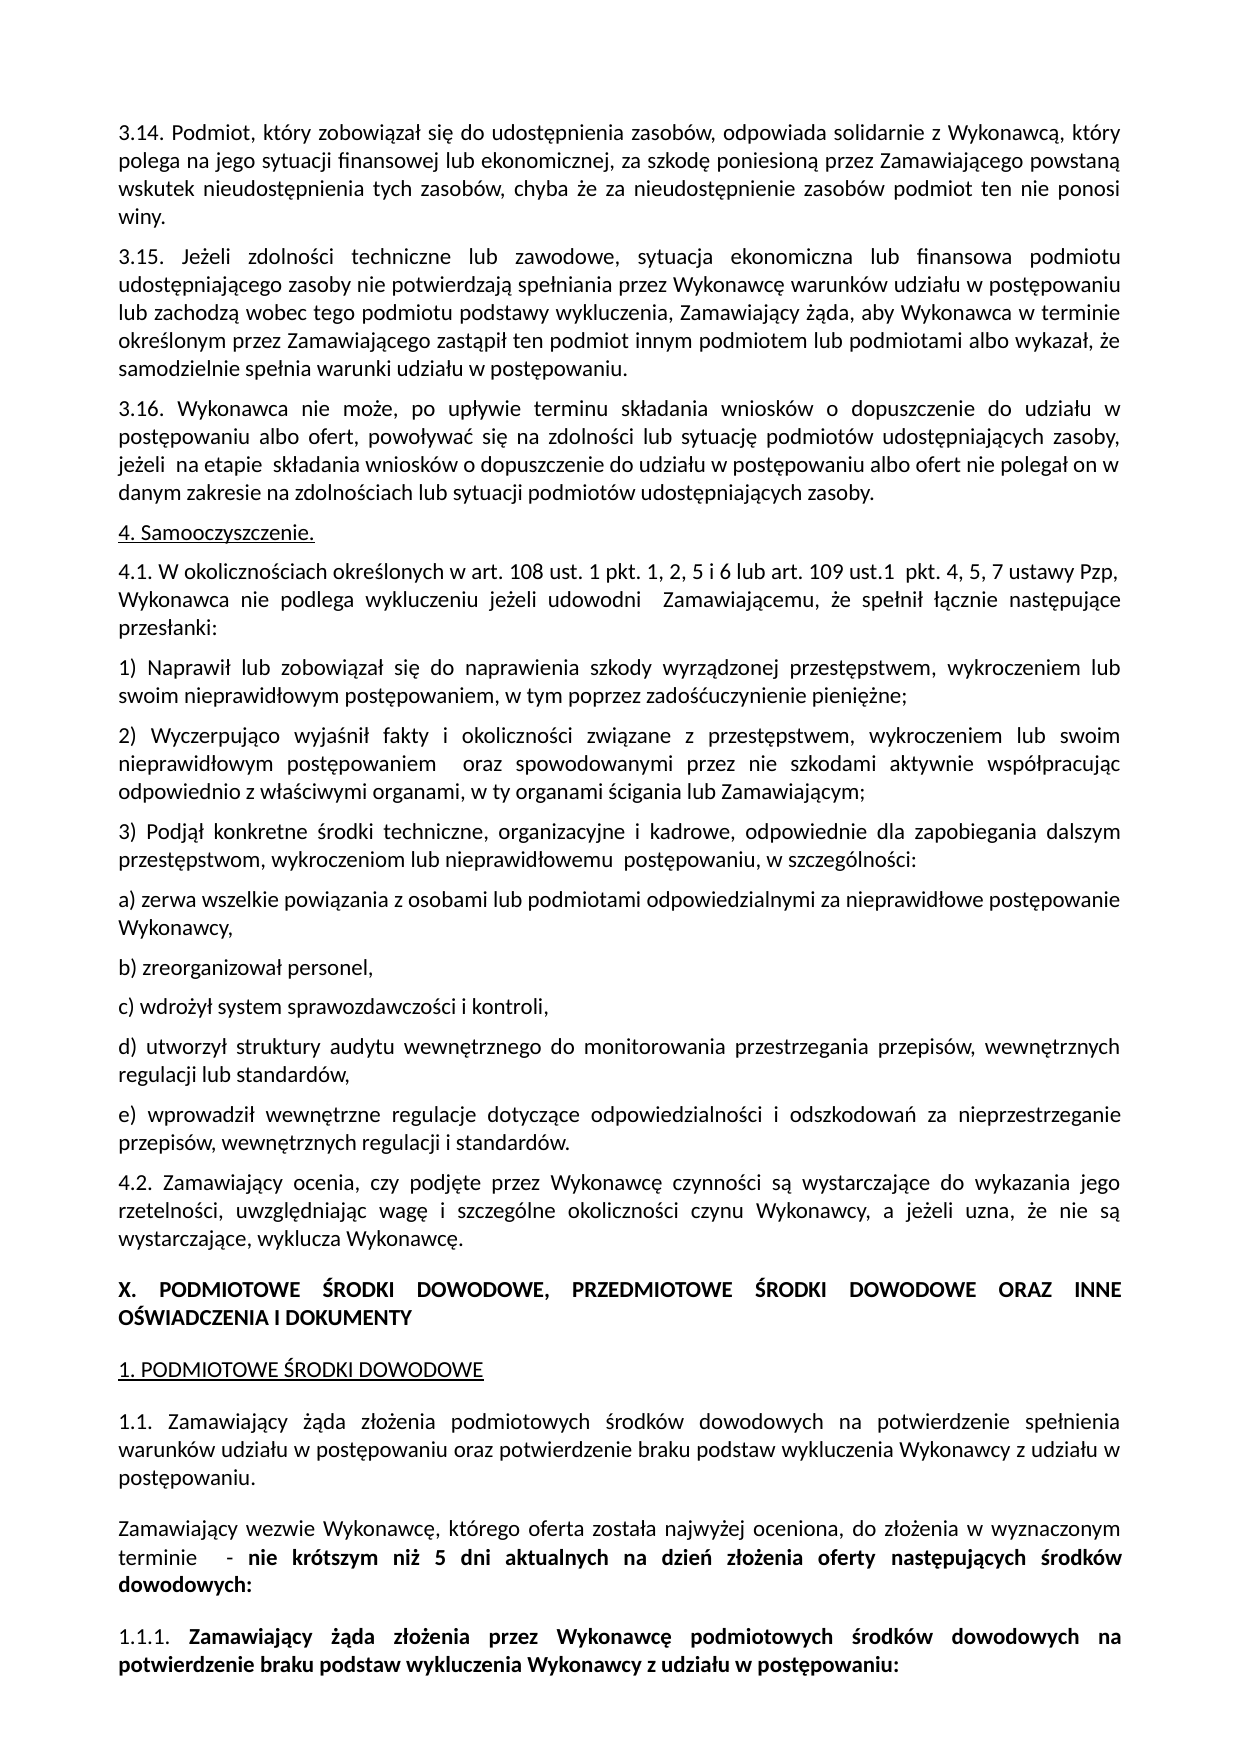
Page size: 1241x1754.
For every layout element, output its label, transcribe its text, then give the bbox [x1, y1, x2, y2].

text d) utworzył struktury audytu wewnętrznego do monitorowania przestrzegania przepisów, wewnętrznych regulacji lub standardów, [118, 1032, 1122, 1088]
text b) zreorganizował personel, [118, 953, 1122, 981]
text 3.15. Jeżeli zdolności techniczne lub zawodowe, sytuacja ekonomiczna lub finansowa podmiotu udostępniającego zasoby nie potwierdzają spełniania przez Wykonawcę warunków udziału w postępowaniu lub zachodzą wobec tego podmiotu podstawy wykluczenia, Zamawiający żąda, aby Wykonawca w terminie określonym przez Zamawiającego zastąpił ten podmiot innym podmiotem lub podmiotami albo wykazał, że samodzielnie spełnia warunki udziału w postępowaniu. [118, 242, 1122, 382]
text 3.14. Podmiot, który zobowiązał się do udostępnienia zasobów, odpowiada solidarnie z Wykonawcą, który polega na jego sytuacji finansowej lub ekonomicznej, za szkodę poniesioną przez Zamawiającego powstaną wskutek nieudostępnienia tych zasobów, chyba że za nieudostępnienie zasobów podmiot ten nie ponosi winy. [118, 118, 1122, 230]
text 3.16. Wykonawca nie może, po upływie terminu składania wniosków o dopuszczenie do udziału w postępowaniu albo ofert, powoływać się na zdolności lub sytuację podmiotów udostępniających zasoby, jeżeli na etapie składania wniosków o dopuszczenie do udziału w postępowaniu albo ofert nie polegał on w danym zakresie na zdolnościach lub sytuacji podmiotów udostępniających zasoby. [118, 394, 1122, 506]
text c) wdrożył system sprawozdawczości i kontroli, [118, 992, 1122, 1020]
text 1) Naprawił lub zobowiązał się do naprawienia szkody wyrządzonej przestępstwem, wykroczeniem lub swoim nieprawidłowym postępowaniem, w tym poprzez zadośćuczynienie pieniężne; [118, 653, 1122, 709]
text X. PODMIOTOWE ŚRODKI DOWODOWE, PRZEDMIOTOWE ŚRODKI DOWODOWE ORAZ INNE OŚWIADCZENIA I DOKUMENTY [118, 1276, 1122, 1332]
text e) wprowadził wewnętrzne regulacje dotyczące odpowiedzialności i odszkodowań za nieprzestrzeganie przepisów, wewnętrznych regulacji i standardów. [118, 1100, 1122, 1156]
text Zamawiający wezwie Wykonawcę, którego oferta została najwyżej oceniona, do złożenia w wyznaczonym terminie - nie krótszym niż 5 dni aktualnych na dzień złożenia oferty następujących środków dowodowych: [118, 1514, 1122, 1599]
text a) zerwa wszelkie powiązania z osobami lub podmiotami odpowiedzialnymi za nieprawidłowe postępowanie Wykonawcy, [118, 885, 1122, 941]
text 1. PODMIOTOWE ŚRODKI DOWODOWE [118, 1355, 1122, 1383]
text 4. Samooczyszczenie. [118, 518, 1122, 546]
text 1.1.1. Zamawiający żąda złożenia przez Wykonawcę podmiotowych środków dowodowych na potwierdzenie braku podstaw wykluczenia Wykonawcy z udziału w postępowaniu: [118, 1622, 1122, 1678]
text 4.2. Zamawiający ocenia, czy podjęte przez Wykonawcę czynności są wystarczające do wykazania jego rzetelności, uwzględniając wagę i szczególne okoliczności czynu Wykonawcy, a jeżeli uzna, że nie są wystarczające, wyklucza Wykonawcę. [118, 1168, 1122, 1252]
text 4.1. W okolicznościach określonych w art. 108 ust. 1 pkt. 1, 2, 5 i 6 lub art. 109 ust.1 pkt. 4, 5, 7 ustawy Pzp, Wykonawca nie podlega wykluczeniu jeżeli udowodni Zamawiającemu, że spełnił łącznie następujące przesłanki: [118, 557, 1122, 642]
text 1.1. Zamawiający żąda złożenia podmiotowych środków dowodowych na potwierdzenie spełnienia warunków udziału w postępowaniu oraz potwierdzenie braku podstaw wykluczenia Wykonawcy z udziału w postępowaniu. [118, 1407, 1122, 1491]
text 3) Podjął konkretne środki techniczne, organizacyjne i kadrowe, odpowiednie dla zapobiegania dalszym przestępstwom, wykroczeniom lub nieprawidłowemu postępowaniu, w szczególności: [118, 817, 1122, 873]
text 2) Wyczerpująco wyjaśnił fakty i okoliczności związane z przestępstwem, wykroczeniem lub swoim nieprawidłowym postępowaniem oraz spowodowanymi przez nie szkodami aktywnie współpracując odpowiednio z właściwymi organami, w ty organami ścigania lub Zamawiającym; [118, 721, 1122, 805]
